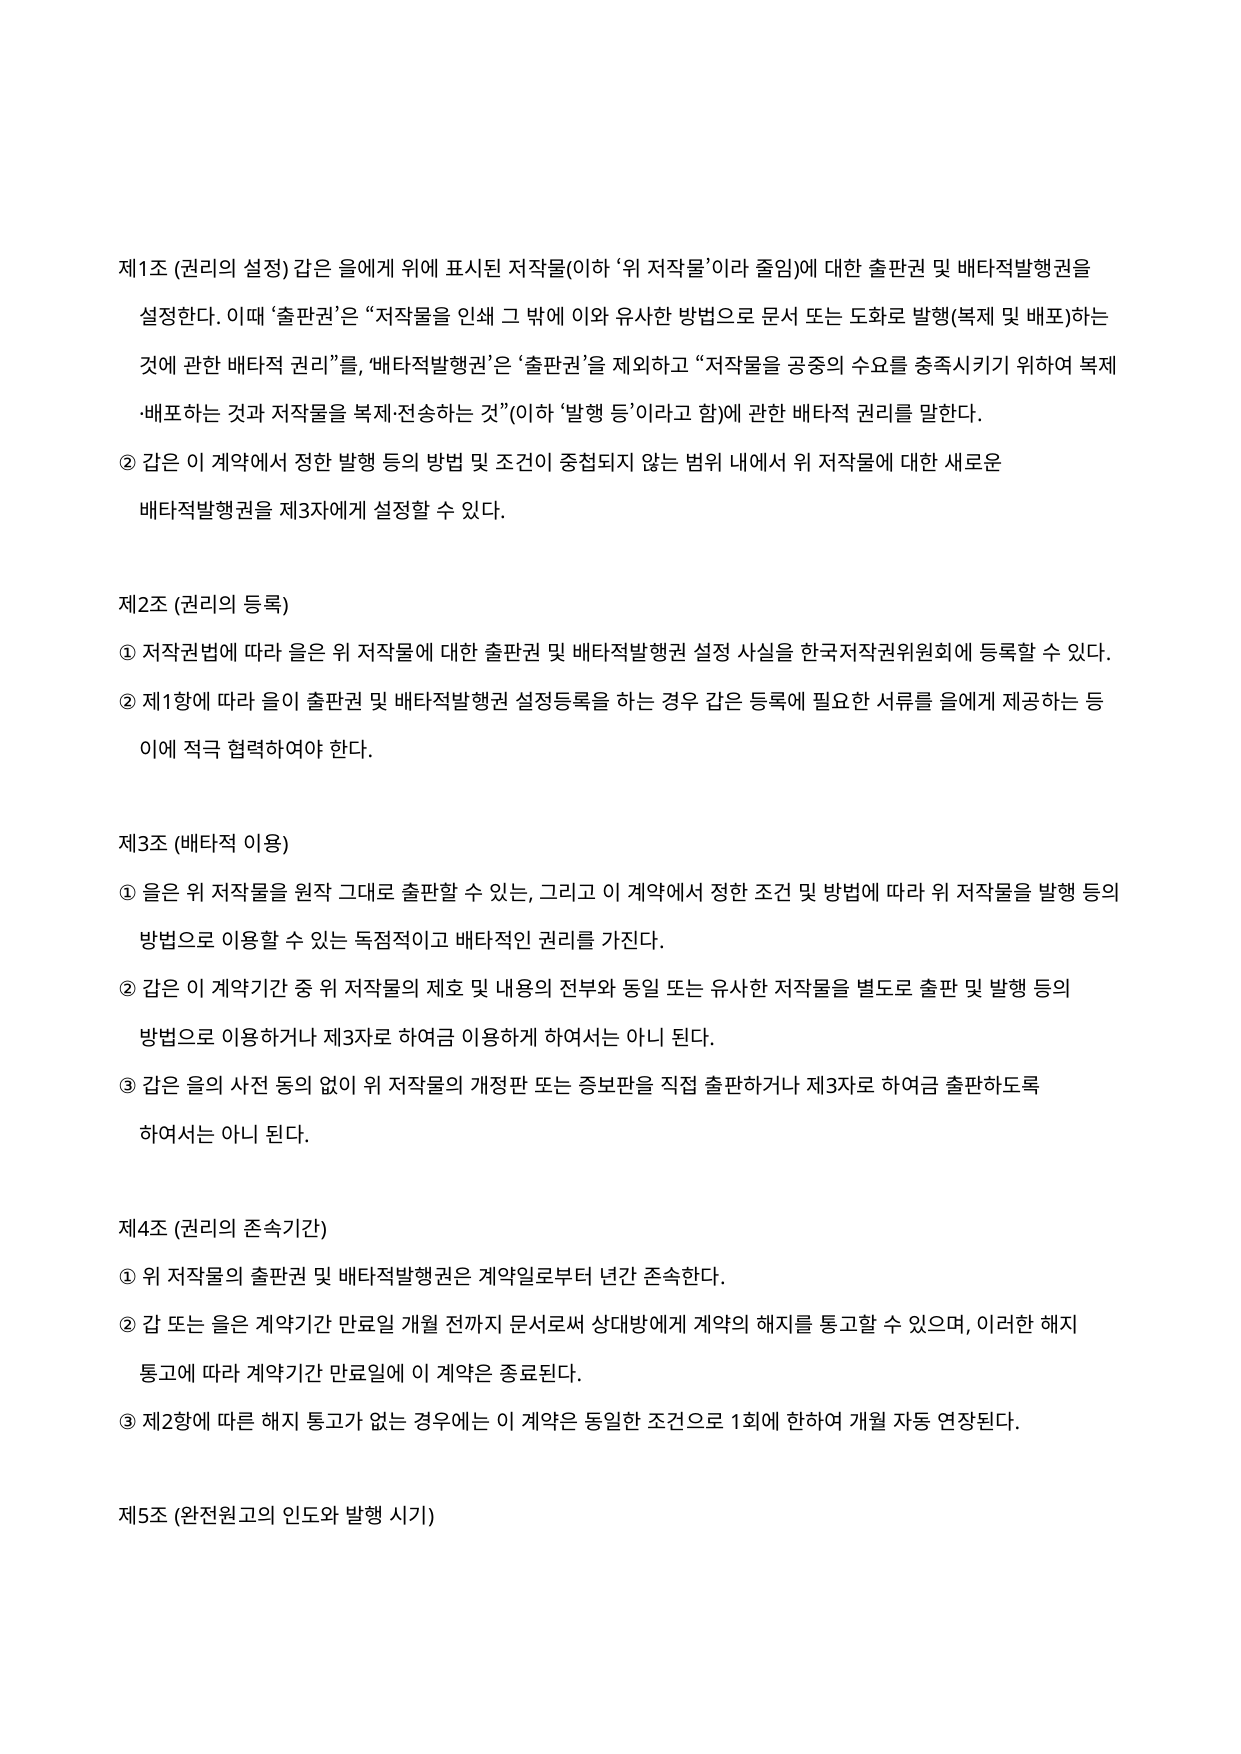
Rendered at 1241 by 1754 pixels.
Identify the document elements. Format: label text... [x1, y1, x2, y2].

text 제1조 (권리의 설정) 갑은 을에게 위에 표시된 저작물(이하 ‘위 저작물’이라 줄임)에 대한 출판권 및 배타적발행권을 설정한다. 이때 ‘출판권’은 “저작물을 인쇄 그 밖에 이와 유사한 방법으로 문서 또는 도화로 발행(복제 및 배포)하는 것에 관한 배타적 권리”를, ‘배타적발행권’은 ‘출판권’을 제외하고 “저작물을 공중의 수요를 충족시키기 위하여 복제·배포하는 것과 저작물을 복제·전송하는 것”(이하 ‘발행 등’이라고 함)에 관한 배타적 권리를 말한다. [118, 252, 1122, 428]
text ③ 제2항에 따른 해지 통고가 없는 경우에는 이 계약은 동일한 조건으로 1회에 한하여 개월 자동 연장된다. [118, 1406, 1122, 1436]
text ① 저작권법에 따라 을은 위 저작물에 대한 출판권 및 배타적발행권 설정 사실을 한국저작권위원회에 등록할 수 있다. [118, 637, 1122, 667]
text 제5조 (완전원고의 인도와 발행 시기) [118, 1499, 1122, 1530]
text ② 갑은 이 계약기간 중 위 저작물의 제호 및 내용의 전부와 동일 또는 유사한 저작물을 별도로 출판 및 발행 등의 방법으로 이용하거나 제3자로 하여금 이용하게 하여서는 아니 된다. [118, 973, 1122, 1051]
text ① 위 저작물의 출판권 및 배타적발행권은 계약일로부터 년간 존속한다. [118, 1260, 1122, 1291]
text ③ 갑은 을의 사전 동의 없이 위 저작물의 개정판 또는 증보판을 직접 출판하거나 제3자로 하여금 출판하도록 하여서는 아니 된다. [118, 1069, 1122, 1148]
text 제3조 (배타적 이용) [118, 827, 1122, 858]
text ② 제1항에 따라 을이 출판권 및 배타적발행권 설정등록을 하는 경우 갑은 등록에 필요한 서류를 을에게 제공하는 등 이에 적극 협력하여야 한다. [118, 685, 1122, 764]
text ② 갑은 이 계약에서 정한 발행 등의 방법 및 조건이 중첩되지 않는 범위 내에서 위 저작물에 대한 새로운 배타적발행권을 제3자에게 설정할 수 있다. [118, 446, 1122, 524]
text ① 을은 위 저작물을 원작 그대로 출판할 수 있는, 그리고 이 계약에서 정한 조건 및 방법에 따라 위 저작물을 발행 등의 방법으로 이용할 수 있는 독점적이고 배타적인 권리를 가진다. [118, 876, 1122, 954]
text 제4조 (권리의 존속기간) [118, 1212, 1122, 1242]
text 제2조 (권리의 등록) [118, 588, 1122, 618]
text ② 갑 또는 을은 계약기간 만료일 개월 전까지 문서로써 상대방에게 계약의 해지를 통고할 수 있으며, 이러한 해지 통고에 따라 계약기간 만료일에 이 계약은 종료된다. [118, 1309, 1122, 1387]
